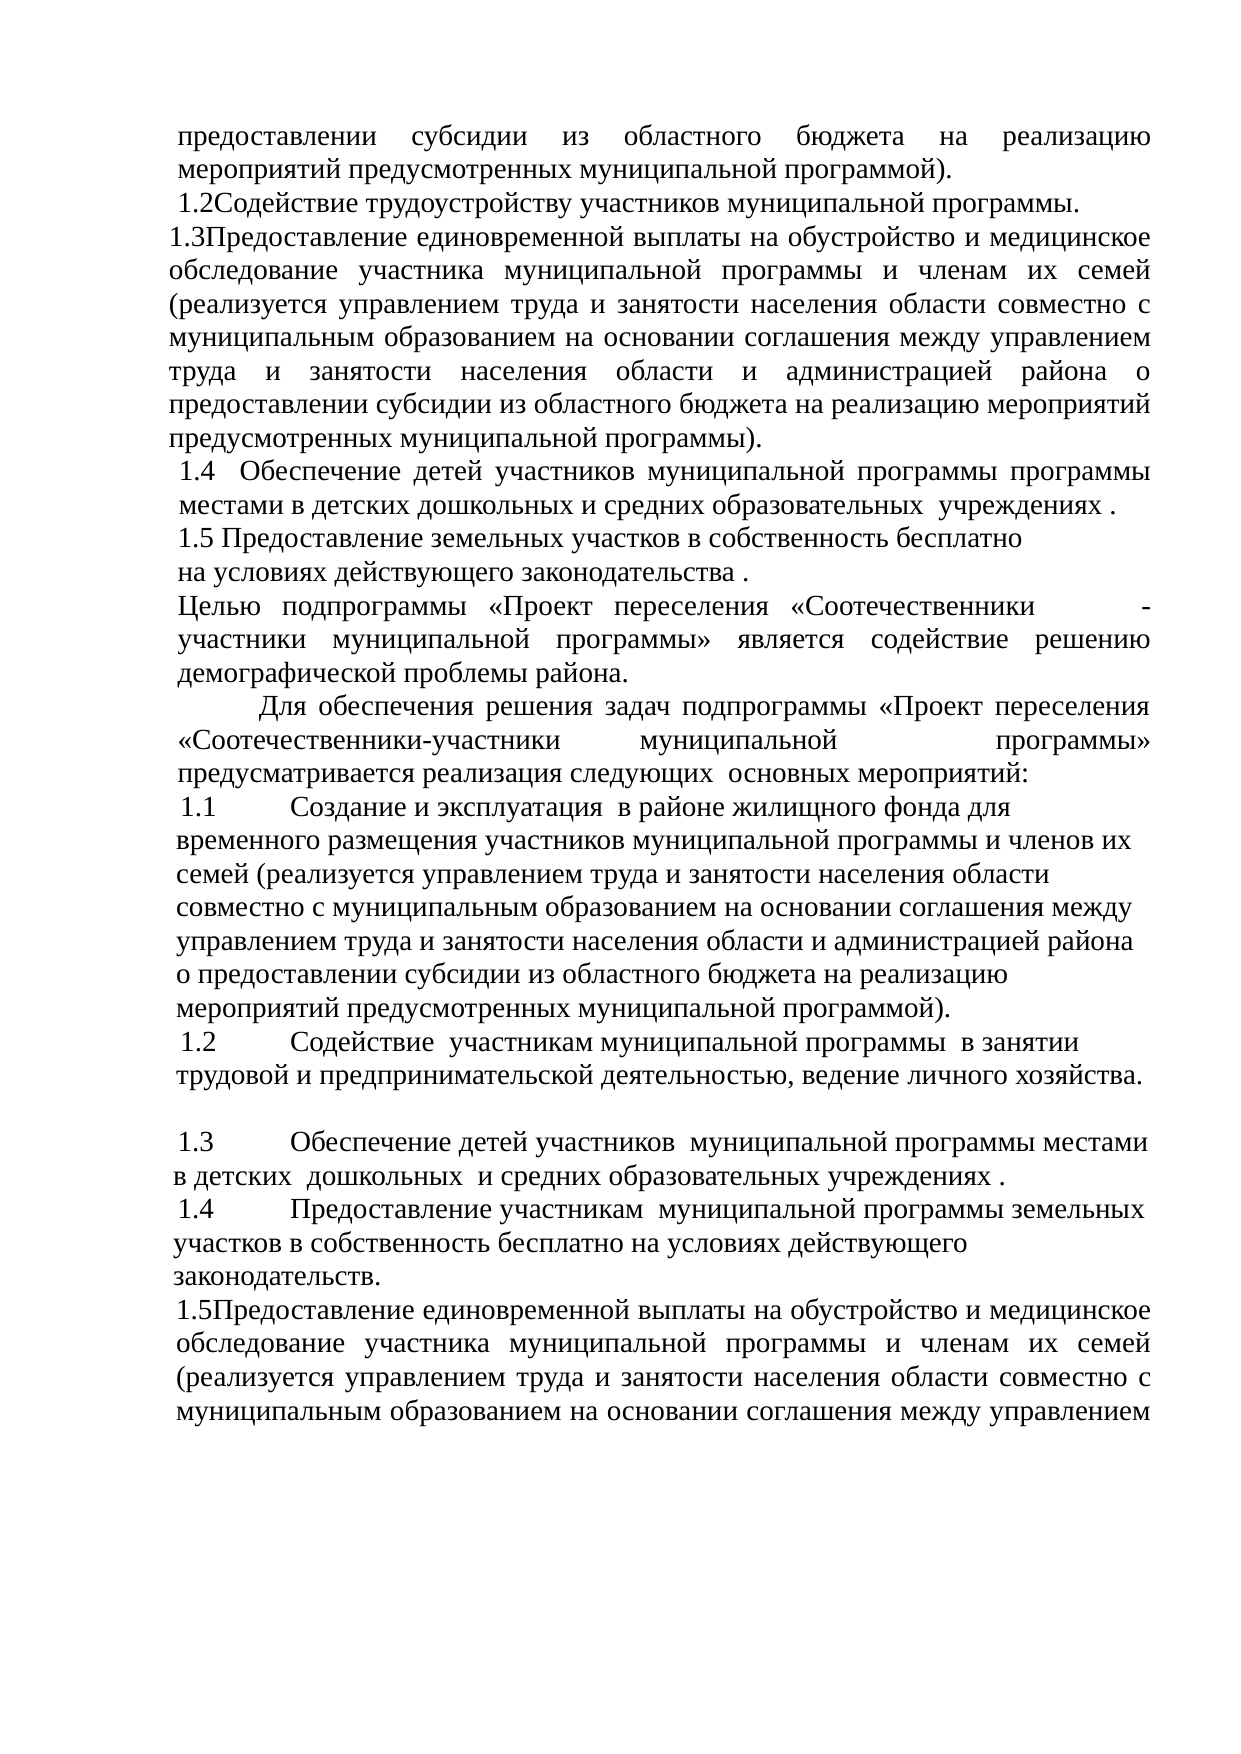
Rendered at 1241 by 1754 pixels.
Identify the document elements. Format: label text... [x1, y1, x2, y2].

list Содействие участникам муниципальной программы в занятии трудовой и предпринимательской деятельностью, ведение личного хозяйства. [176, 1024, 1152, 1091]
text предоставлении субсидии из областного бюджета на реализацию мероприятий предусмотренных муниципальной программой). [177, 118, 1152, 185]
text Целью подпрограммы «Проект переселения «Соотечественники -участники муниципальной программы» является содействие решению демографической проблемы района. [177, 588, 1152, 688]
list Предоставление участникам муниципальной программы земельных участков в собственность бесплатно на условиях действующего законодательств. [173, 1191, 1152, 1292]
list 1.3Предоставление единовременной выплаты на обустройство и медицинское обследование участника муниципальной программы и членам их семей (реализуется управлением труда и занятости населения области совместно с муниципальным образованием на основании соглашения между управлением труда и занятости населения области и администрацией района о предоставлении субсидии из областного бюджета на реализацию мероприятий предусмотренных муниципальной программы). [169, 219, 1152, 453]
list 1.4 Обеспечение детей участников муниципальной программы программы местами в детских дошкольных и средних образовательных учреждениях . [178, 453, 1152, 521]
list на условиях действующего законодательства . [177, 554, 1152, 588]
list 1.5 Предоставление земельных участков в собственность бесплатно [177, 521, 1152, 554]
list 1.5Предоставление единовременной выплаты на обустройство и медицинское обследование участника муниципальной программы и членам их семей (реализуется управлением труда и занятости населения области совместно с муниципальным образованием на основании соглашения между управлением [174, 1292, 1152, 1426]
text Для обеспечения решения задач подпрограммы «Проект переселения «Соотечественники-участники муниципальной программы» предусматривается реализация следующих основных мероприятий: [177, 688, 1152, 789]
list Обеспечение детей участников муниципальной программы местами в детских дошкольных и средних образовательных учреждениях . [173, 1124, 1152, 1191]
list Создание и эксплуатация в районе жилищного фонда для временного размещения участников муниципальной программы и членов их семей (реализуется управлением труда и занятости населения области совместно с муниципальным образованием на основании соглашения между управлением труда и занятости населения области и администрацией района о предоставлении субсидии из областного бюджета на реализацию мероприятий предусмотренных муниципальной программой). [176, 789, 1152, 1024]
text 1.2Содействие трудоустройству участников муниципальной программы. [177, 185, 1152, 219]
